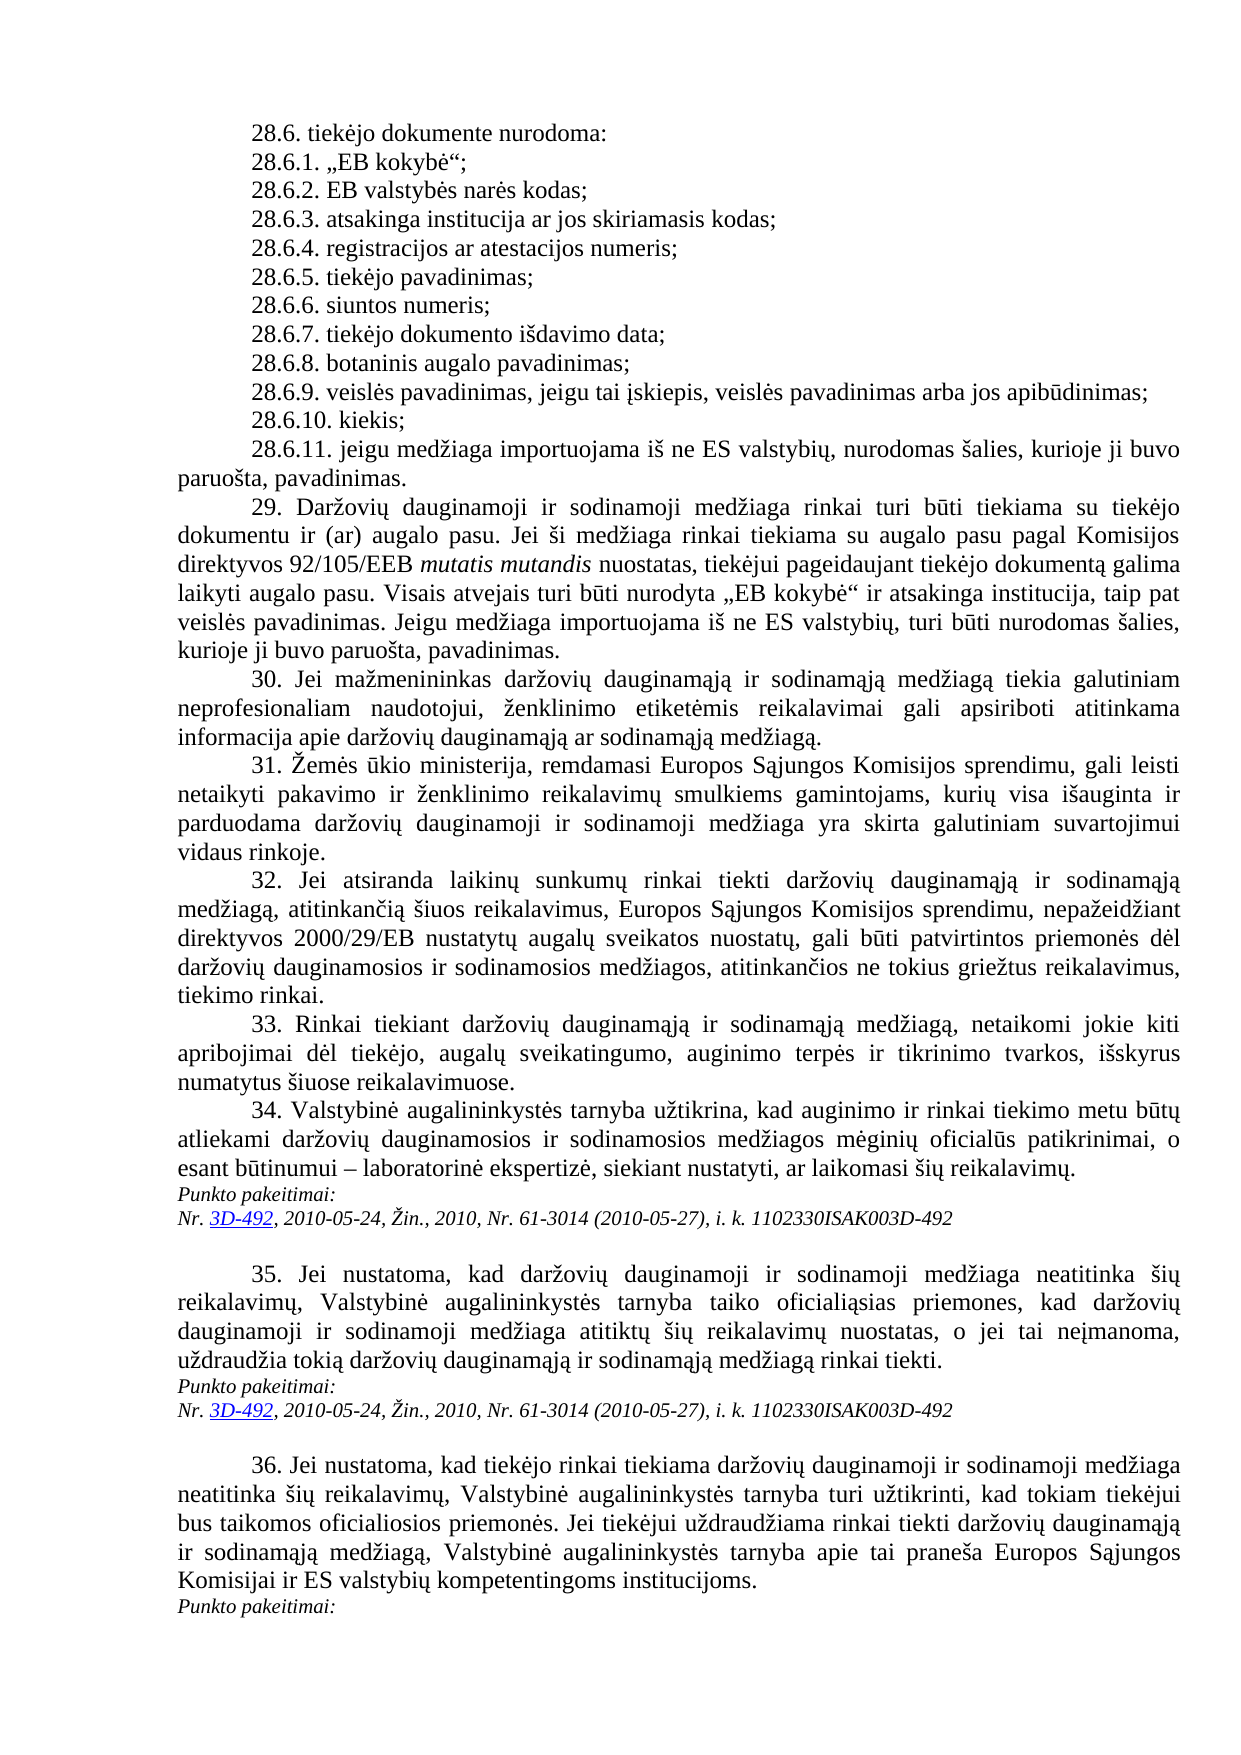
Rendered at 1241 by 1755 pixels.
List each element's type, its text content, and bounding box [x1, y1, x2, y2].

text 28.6.1. „EB kokybė“; [177, 147, 1181, 176]
text 34. Valstybinė augalininkystės tarnyba užtikrina, kad auginimo ir rinkai tiekimo metu būtų atliekami daržovių dauginamosios ir sodinamosios medžiagos mėginių oficialūs patikrinimai, o esant būtinumui – laboratorinė ekspertizė, siekiant nustatyti, ar laikomasi šių reikalavimų. [177, 1096, 1181, 1182]
text 28.6. tiekėjo dokumente nurodoma: [177, 118, 1181, 147]
text 33. Rinkai tiekiant daržovių dauginamąją ir sodinamąją medžiagą, netaikomi jokie kiti apribojimai dėl tiekėjo, augalų sveikatingumo, auginimo terpės ir tikrinimo tvarkos, išskyrus numatytus šiuose reikalavimuose. [177, 1009, 1181, 1096]
text Nr. 3D-492, 2010-05-24, Žin., 2010, Nr. 61-3014 (2010-05-27), i. k. 1102330ISAK003D-492 [177, 1398, 1181, 1422]
text 28.6.6. siuntos numeris; [177, 291, 1181, 319]
text Punkto pakeitimai: [177, 1594, 1181, 1618]
text 28.6.9. veislės pavadinimas, jeigu tai įskiepis, veislės pavadinimas arba jos apibūdinimas; [177, 377, 1181, 406]
text 28.6.11. jeigu medžiaga importuojama iš ne ES valstybių, nurodomas šalies, kurioje ji buvo paruošta, pavadinimas. [177, 434, 1181, 492]
text 36. Jei nustatoma, kad tiekėjo rinkai tiekiama daržovių dauginamoji ir sodinamoji medžiaga neatitinka šių reikalavimų, Valstybinė augalininkystės tarnyba turi užtikrinti, kad tokiam tiekėjui bus taikomos oficialiosios priemonės. Jei tiekėjui uždraudžiama rinkai tiekti daržovių dauginamąją ir sodinamąją medžiagą, Valstybinė augalininkystės tarnyba apie tai praneša Europos Sąjungos Komisijai ir ES valstybių kompetentingoms institucijoms. [177, 1451, 1181, 1594]
text 29. Daržovių dauginamoji ir sodinamoji medžiaga rinkai turi būti tiekiama su tiekėjo dokumentu ir (ar) augalo pasu. Jei ši medžiaga rinkai tiekiama su augalo pasu pagal Komisijos direktyvos 92/105/EEB mutatis mutandis nuostatas, tiekėjui pageidaujant tiekėjo dokumentą galima laikyti augalo pasu. Visais atvejais turi būti nurodyta „EB kokybė“ ir atsakinga institucija, taip pat veislės pavadinimas. Jeigu medžiaga importuojama iš ne ES valstybių, turi būti nurodomas šalies, kurioje ji buvo paruošta, pavadinimas. [177, 492, 1181, 664]
text 28.6.4. registracijos ar atestacijos numeris; [177, 233, 1181, 262]
text 32. Jei atsiranda laikinų sunkumų rinkai tiekti daržovių dauginamąją ir sodinamąją medžiagą, atitinkančią šiuos reikalavimus, Europos Sąjungos Komisijos sprendimu, nepažeidžiant direktyvos 2000/29/EB nustatytų augalų sveikatos nuostatų, gali būti patvirtintos priemonės dėl daržovių dauginamosios ir sodinamosios medžiagos, atitinkančios ne tokius griežtus reikalavimus, tiekimo rinkai. [177, 866, 1181, 1009]
text 35. Jei nustatoma, kad daržovių dauginamoji ir sodinamoji medžiaga neatitinka šių reikalavimų, Valstybinė augalininkystės tarnyba taiko oficialiąsias priemones, kad daržovių dauginamoji ir sodinamoji medžiaga atitiktų šių reikalavimų nuostatas, o jei tai neįmanoma, uždraudžia tokią daržovių dauginamąją ir sodinamąją medžiagą rinkai tiekti. [177, 1259, 1181, 1374]
text Punkto pakeitimai: [177, 1374, 1181, 1398]
text 28.6.8. botaninis augalo pavadinimas; [177, 348, 1181, 377]
text 28.6.7. tiekėjo dokumento išdavimo data; [177, 319, 1181, 348]
text 28.6.5. tiekėjo pavadinimas; [177, 262, 1181, 291]
text 30. Jei mažmenininkas daržovių dauginamąją ir sodinamąją medžiagą tiekia galutiniam neprofesionaliam naudotojui, ženklinimo etiketėmis reikalavimai gali apsiriboti atitinkama informacija apie daržovių dauginamąją ar sodinamąją medžiagą. [177, 664, 1181, 751]
text 31. Žemės ūkio ministerija, remdamasi Europos Sąjungos Komisijos sprendimu, gali leisti netaikyti pakavimo ir ženklinimo reikalavimų smulkiems gamintojams, kurių visa išauginta ir parduodama daržovių dauginamoji ir sodinamoji medžiaga yra skirta galutiniam suvartojimui vidaus rinkoje. [177, 751, 1181, 866]
text 28.6.10. kiekis; [177, 406, 1181, 434]
text 28.6.2. EB valstybės narės kodas; [177, 176, 1181, 204]
text Nr. 3D-492, 2010-05-24, Žin., 2010, Nr. 61-3014 (2010-05-27), i. k. 1102330ISAK003D-492 [177, 1206, 1181, 1230]
text 28.6.3. atsakinga institucija ar jos skiriamasis kodas; [177, 204, 1181, 233]
text Punkto pakeitimai: [177, 1182, 1181, 1206]
